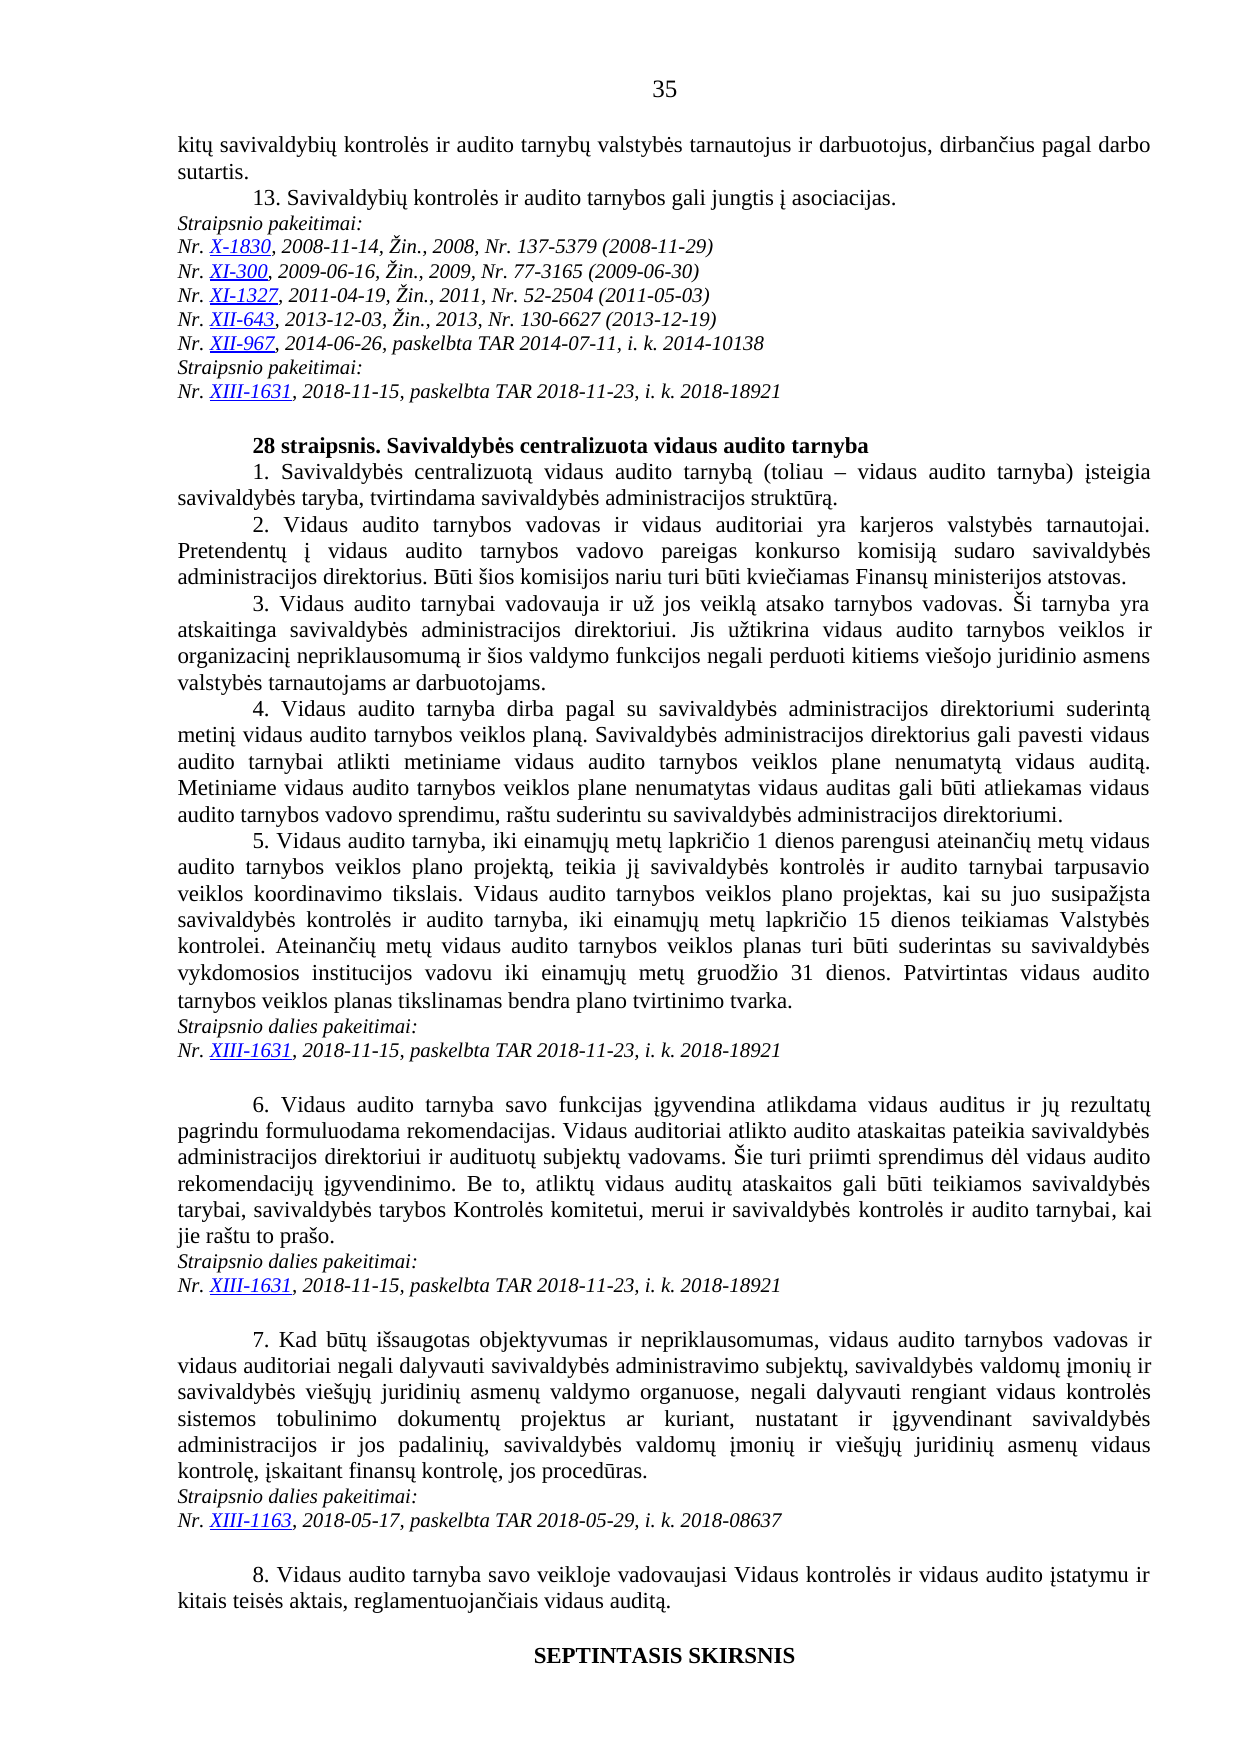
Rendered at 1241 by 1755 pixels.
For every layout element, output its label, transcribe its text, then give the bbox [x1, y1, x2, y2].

text 8. Vidaus audito tarnyba savo veikloje vadovaujasi Vidaus kontrolės ir vidaus audito įstatymu ir kitais teisės aktais, reglamentuojančiais vidaus auditą. [177, 1561, 1152, 1613]
text 4. Vidaus audito tarnyba dirba pagal su savivaldybės administracijos direktoriumi suderintą metinį vidaus audito tarnybos veiklos planą. Savivaldybės administracijos direktorius gali pavesti vidaus audito tarnybai atlikti metiniame vidaus audito tarnybos veiklos plane nenumatytą vidaus auditą. Metiniame vidaus audito tarnybos veiklos plane nenumatytas vidaus auditas gali būti atliekamas vidaus audito tarnybos vadovo sprendimu, raštu suderintu su savivaldybės administracijos direktoriumi. [177, 695, 1152, 827]
text 1. Savivaldybės centralizuotą vidaus audito tarnybą (toliau – vidaus audito tarnyba) įsteigia savivaldybės taryba, tvirtindama savivaldybės administracijos struktūrą. [177, 458, 1152, 511]
text Straipsnio dalies pakeitimai: [177, 1014, 1152, 1038]
text 13. Savivaldybių kontrolės ir audito tarnybos gali jungtis į asociacijas. [177, 184, 1152, 210]
text 7. Kad būtų išsaugotas objektyvumas ir nepriklausomumas, vidaus audito tarnybos vadovas ir vidaus auditoriai negali dalyvauti savivaldybės administravimo subjektų, savivaldybės valdomų įmonių ir savivaldybės viešųjų juridinių asmenų valdymo organuose, negali dalyvauti rengiant vidaus kontrolės sistemos tobulinimo dokumentų projektus ar kuriant, nustatant ir įgyvendinant savivaldybės administracijos ir jos padalinių, savivaldybės valdomų įmonių ir viešųjų juridinių asmenų vidaus kontrolę, įskaitant finansų kontrolę, jos procedūras. [177, 1326, 1152, 1484]
text Nr. XI-1327, 2011-04-19, Žin., 2011, Nr. 52-2504 (2011-05-03) [177, 283, 1152, 307]
text 6. Vidaus audito tarnyba savo funkcijas įgyvendina atlikdama vidaus auditus ir jų rezultatų pagrindu formuluodama rekomendacijas. Vidaus auditoriai atlikto audito ataskaitas pateikia savivaldybės administracijos direktoriui ir audituotų subjektų vadovams. Šie turi priimti sprendimus dėl vidaus audito rekomendacijų įgyvendinimo. Be to, atliktų vidaus auditų ataskaitos gali būti teikiamos savivaldybės tarybai, savivaldybės tarybos Kontrolės komitetui, merui ir savivaldybės kontrolės ir audito tarnybai, kai jie raštu to prašo. [177, 1091, 1152, 1249]
text Straipsnio pakeitimai: [177, 210, 1152, 234]
text Nr. XIII-1631, 2018-11-15, paskelbta TAR 2018-11-23, i. k. 2018-18921 [177, 379, 1152, 403]
text 5. Vidaus audito tarnyba, iki einamųjų metų lapkričio 1 dienos parengusi ateinančių metų vidaus audito tarnybos veiklos plano projektą, teikia jį savivaldybės kontrolės ir audito tarnybai tarpusavio veiklos koordinavimo tikslais. Vidaus audito tarnybos veiklos plano projektas, kai su juo susipažįsta savivaldybės kontrolės ir audito tarnyba, iki einamųjų metų lapkričio 15 dienos teikiamas Valstybės kontrolei. Ateinančių metų vidaus audito tarnybos veiklos planas turi būti suderintas su savivaldybės vykdomosios institucijos vadovu iki einamųjų metų gruodžio 31 dienos. Patvirtintas vidaus audito tarnybos veiklos planas tikslinamas bendra plano tvirtinimo tvarka. [177, 827, 1152, 1014]
text Nr. XIII-1631, 2018-11-15, paskelbta TAR 2018-11-23, i. k. 2018-18921 [177, 1273, 1152, 1297]
text Nr. XI-300, 2009-06-16, Žin., 2009, Nr. 77-3165 (2009-06-30) [177, 258, 1152, 283]
text Nr. XII-967, 2014-06-26, paskelbta TAR 2014-07-11, i. k. 2014-10138 [177, 331, 1152, 355]
text kitų savivaldybių kontrolės ir audito tarnybų valstybės tarnautojus ir darbuotojus, dirbančius pagal darbo sutartis. [177, 131, 1152, 184]
text Nr. XIII-1163, 2018-05-17, paskelbta TAR 2018-05-29, i. k. 2018-08637 [177, 1508, 1152, 1532]
text 2. Vidaus audito tarnybos vadovas ir vidaus auditoriai yra karjeros valstybės tarnautojai. Pretendentų į vidaus audito tarnybos vadovo pareigas konkurso komisiją sudaro savivaldybės administracijos direktorius. Būti šios komisijos nariu turi būti kviečiamas Finansų ministerijos atstovas. [177, 511, 1152, 590]
text Straipsnio dalies pakeitimai: [177, 1484, 1152, 1508]
text SEPTINTASIS SKIRSNIS [177, 1642, 1152, 1668]
text Nr. X-1830, 2008-11-14, Žin., 2008, Nr. 137-5379 (2008-11-29) [177, 234, 1152, 258]
text Straipsnio dalies pakeitimai: [177, 1249, 1152, 1273]
text 3. Vidaus audito tarnybai vadovauja ir už jos veiklą atsako tarnybos vadovas. Ši tarnyba yra atskaitinga savivaldybės administracijos direktoriui. Jis užtikrina vidaus audito tarnybos veiklos ir organizacinį nepriklausomumą ir šios valdymo funkcijos negali perduoti kitiems viešojo juridinio asmens valstybės tarnautojams ar darbuotojams. [177, 590, 1152, 695]
text Nr. XIII-1631, 2018-11-15, paskelbta TAR 2018-11-23, i. k. 2018-18921 [177, 1038, 1152, 1062]
text Straipsnio pakeitimai: [177, 355, 1152, 379]
text 28 straipsnis. Savivaldybės centralizuota vidaus audito tarnyba [177, 432, 1152, 458]
text Nr. XII-643, 2013-12-03, Žin., 2013, Nr. 130-6627 (2013-12-19) [177, 307, 1152, 331]
